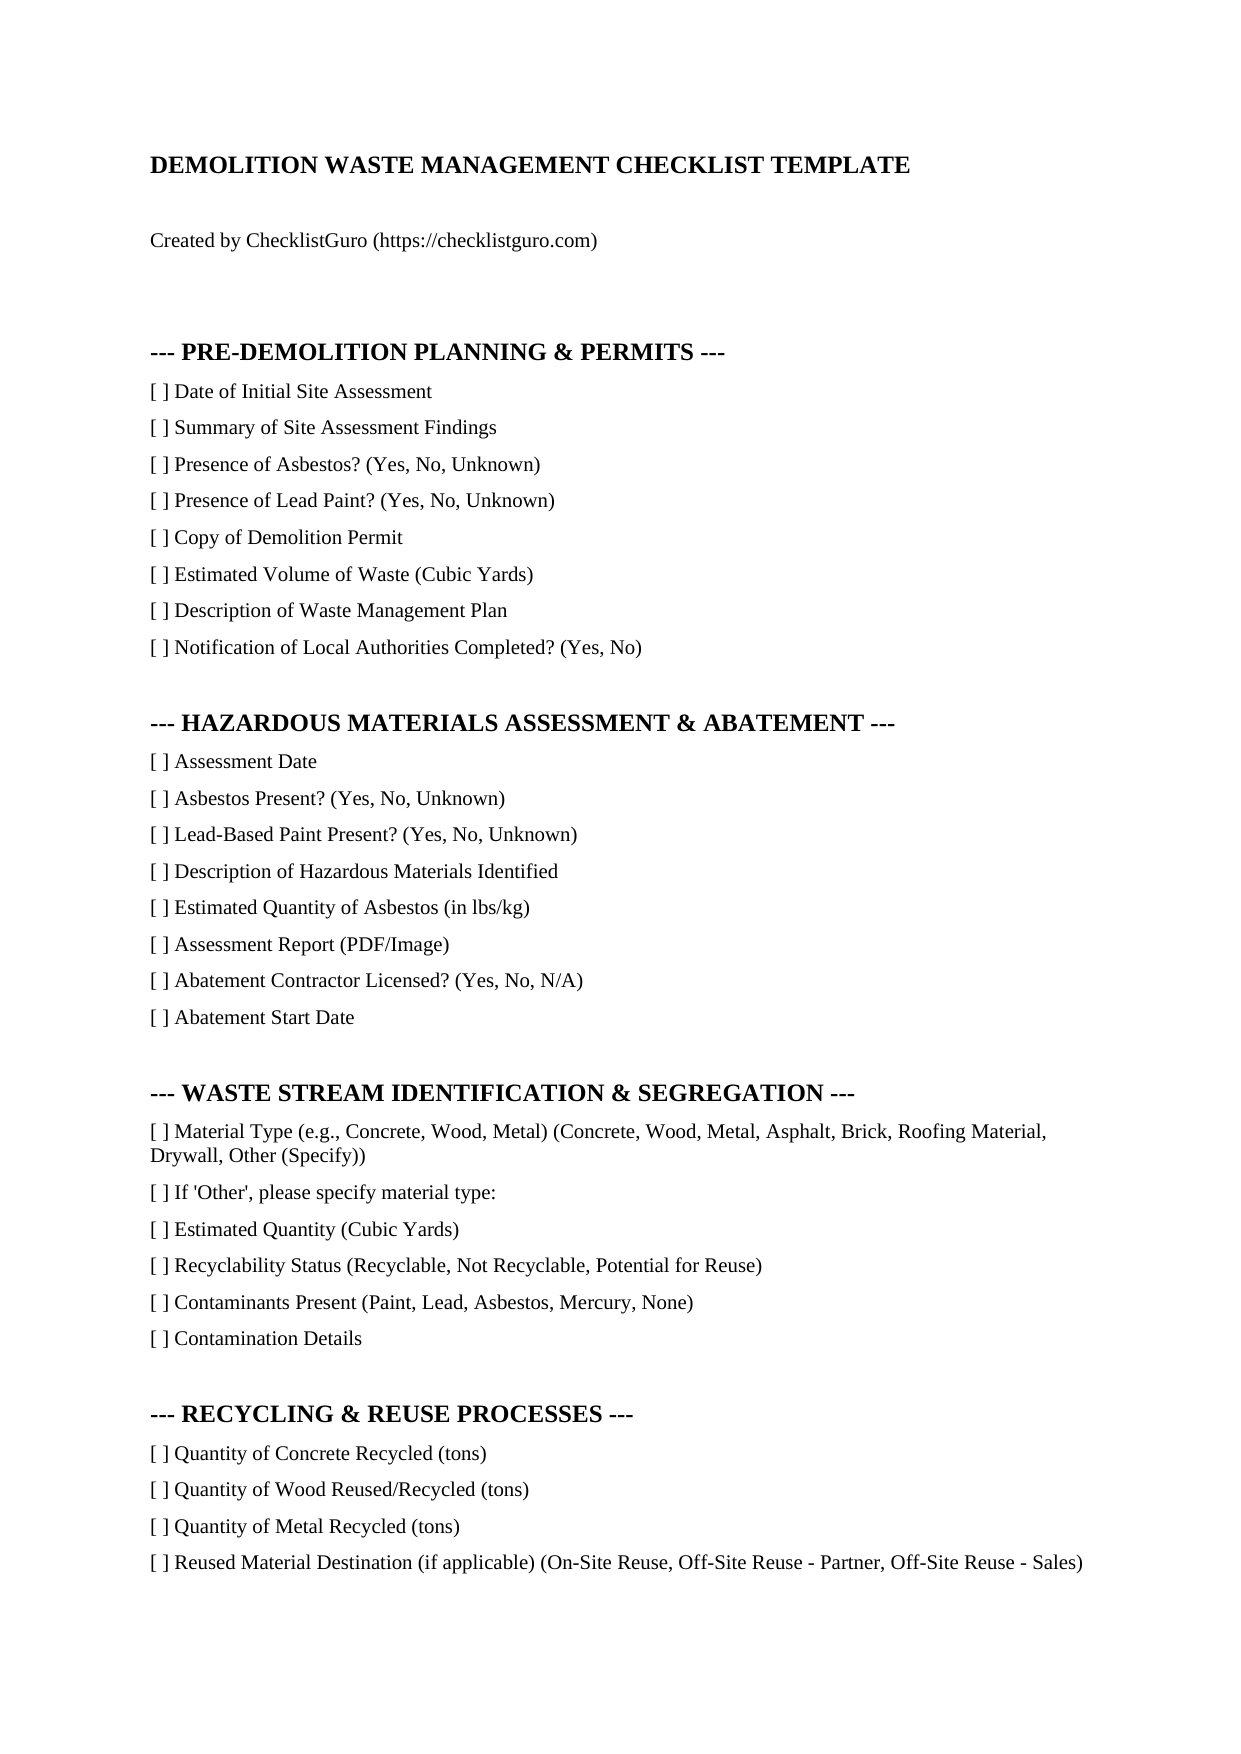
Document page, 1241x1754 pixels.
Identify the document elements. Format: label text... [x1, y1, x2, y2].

text [ ] Contamination Details [150, 1326, 1090, 1350]
text [ ] Material Type (e.g., Concrete, Wood, Metal) (Concrete, Wood, Metal, Asphalt, Brick, Roofing Material, Drywall, Other (Specify)) [150, 1119, 1090, 1167]
text [ ] Estimated Quantity of Asbestos (in lbs/kg) [150, 895, 1090, 919]
text [ ] Notification of Local Authorities Completed? (Yes, No) [150, 635, 1090, 659]
text Created by ChecklistGuro (https://checklistguro.com) [150, 228, 1090, 252]
text [ ] Abatement Start Date [150, 1005, 1090, 1029]
text [ ] Quantity of Wood Reused/Recycled (tons) [150, 1477, 1090, 1501]
text --- PRE-DEMOLITION PLANNING & PERMITS --- [150, 337, 1090, 366]
text [ ] Description of Hazardous Materials Identified [150, 859, 1090, 883]
text [ ] Asbestos Present? (Yes, No, Unknown) [150, 786, 1090, 810]
text --- WASTE STREAM IDENTIFICATION & SEGREGATION --- [150, 1078, 1090, 1107]
text [ ] Estimated Quantity (Cubic Yards) [150, 1217, 1090, 1241]
text [ ] Assessment Report (PDF/Image) [150, 932, 1090, 956]
text [ ] Estimated Volume of Waste (Cubic Yards) [150, 562, 1090, 586]
text [ ] Quantity of Concrete Recycled (tons) [150, 1441, 1090, 1465]
text [ ] If 'Other', please specify material type: [150, 1180, 1090, 1204]
text [ ] Description of Waste Management Plan [150, 598, 1090, 622]
text [ ] Quantity of Metal Recycled (tons) [150, 1514, 1090, 1538]
text [ ] Lead-Based Paint Present? (Yes, No, Unknown) [150, 822, 1090, 846]
text [ ] Presence of Asbestos? (Yes, No, Unknown) [150, 452, 1090, 476]
text DEMOLITION WASTE MANAGEMENT CHECKLIST TEMPLATE [150, 150, 1090, 179]
text [ ] Reused Material Destination (if applicable) (On-Site Reuse, Off-Site Reuse - Partner, Off-Site Reuse - Sales) [150, 1550, 1090, 1574]
text --- RECYCLING & REUSE PROCESSES --- [150, 1399, 1090, 1428]
text [ ] Assessment Date [150, 749, 1090, 773]
text [ ] Summary of Site Assessment Findings [150, 415, 1090, 439]
text [ ] Date of Initial Site Assessment [150, 379, 1090, 403]
text [ ] Presence of Lead Paint? (Yes, No, Unknown) [150, 488, 1090, 512]
text [ ] Abatement Contractor Licensed? (Yes, No, N/A) [150, 968, 1090, 992]
text [ ] Copy of Demolition Permit [150, 525, 1090, 549]
text [ ] Recyclability Status (Recyclable, Not Recyclable, Potential for Reuse) [150, 1253, 1090, 1277]
text [ ] Contaminants Present (Paint, Lead, Asbestos, Mercury, None) [150, 1290, 1090, 1314]
text --- HAZARDOUS MATERIALS ASSESSMENT & ABATEMENT --- [150, 708, 1090, 737]
